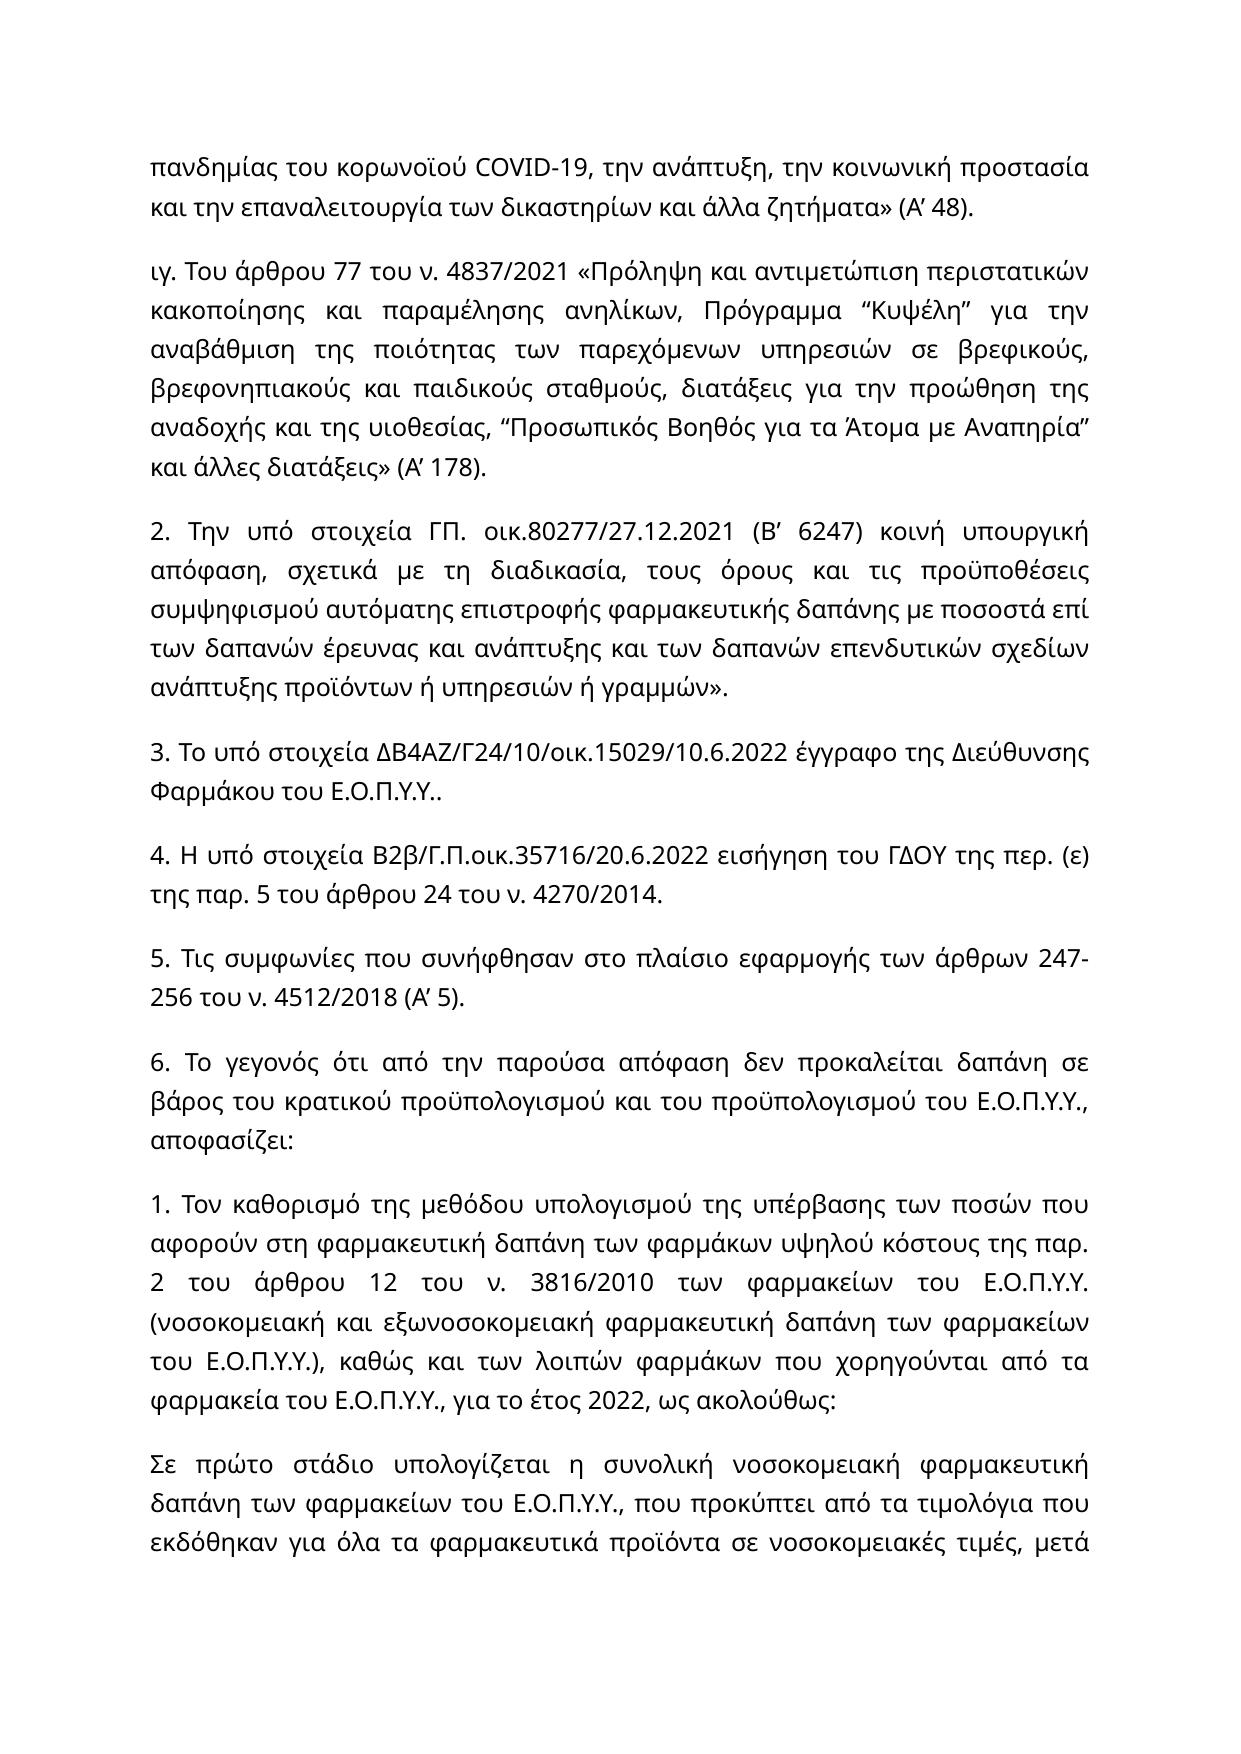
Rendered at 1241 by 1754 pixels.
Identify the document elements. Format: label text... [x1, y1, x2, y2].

text 5. Τις συμφωνίες που συνήφθησαν στο πλαίσιο εφαρμογής των άρθρων 247-256 του ν. 4512/2018 (Α’ 5). [150, 941, 1090, 1014]
text 2. Την υπό στοιχεία ΓΠ. οικ.80277/27.12.2021 (Β’ 6247) κοινή υπουργική απόφαση, σχετικά με τη διαδικασία, τους όρους και τις προϋποθέσεις συμψηφισμού αυτόματης επιστροφής φαρμακευτικής δαπάνης με ποσοστά επί των δαπανών έρευνας και ανάπτυξης και των δαπανών επενδυτικών σχεδίων ανάπτυξης προϊόντων ή υπηρεσιών ή γραμμών». [150, 513, 1090, 704]
text Σε πρώτο στάδιο υπολογίζεται η συνολική νοσοκομειακή φαρμακευτική δαπάνη των φαρμακείων του Ε.Ο.Π.Υ.Υ., που προκύπτει από τα τιμολόγια που εκδόθηκαν για όλα τα φαρμακευτικά προϊόντα σε νοσοκομειακές τιμές, μετά [150, 1447, 1090, 1559]
text πανδημίας του κορωνοϊού COVID-19, την ανάπτυξη, την κοινωνική προστασία και την επαναλειτουργία των δικαστηρίων και άλλα ζητήματα» (Α’ 48). [150, 150, 1090, 223]
text 6. Το γεγονός ότι από την παρούσα απόφαση δεν προκαλείται δαπάνη σε βάρος του κρατικού προϋπολογισμού και του προϋπολογισμού του Ε.Ο.Π.Υ.Υ., αποφασίζει: [150, 1044, 1090, 1157]
text 1. Τον καθορισμό της μεθόδου υπολογισμού της υπέρβασης των ποσών που αφορούν στη φαρμακευτική δαπάνη των φαρμάκων υψηλού κόστους της παρ. 2 του άρθρου 12 του ν. 3816/2010 των φαρμακείων του Ε.Ο.Π.Υ.Υ. (νοσοκομειακή και εξωνοσοκομειακή φαρμακευτική δαπάνη των φαρμακείων του Ε.Ο.Π.Υ.Υ.), καθώς και των λοιπών φαρμάκων που χορηγούνται από τα φαρμακεία του Ε.Ο.Π.Υ.Υ., για το έτος 2022, ως ακολούθως: [150, 1187, 1090, 1417]
text 3. Το υπό στοιχεία ΔΒ4ΑΖ/Γ24/10/οικ.15029/10.6.2022 έγγραφο της Διεύθυνσης Φαρμάκου του Ε.Ο.Π.Υ.Υ.. [150, 734, 1090, 807]
text ιγ. Του άρθρου 77 του ν. 4837/2021 «Πρόληψη και αντιμετώπιση περιστατικών κακοποίησης και παραμέλησης ανηλίκων, Πρόγραμμα “Κυψέλη” για την αναβάθμιση της ποιότητας των παρεχόμενων υπηρεσιών σε βρεφικούς, βρεφονηπιακούς και παιδικούς σταθμούς, διατάξεις για την προώθηση της αναδοχής και της υιοθεσίας, “Προσωπικός Βοηθός για τα Άτομα με Αναπηρία” και άλλες διατάξεις» (Α’ 178). [150, 253, 1090, 483]
text 4. Η υπό στοιχεία Β2β/Γ.Π.οικ.35716/20.6.2022 εισήγηση του ΓΔΟΥ της περ. (ε) της παρ. 5 του άρθρου 24 του ν. 4270/2014. [150, 837, 1090, 911]
